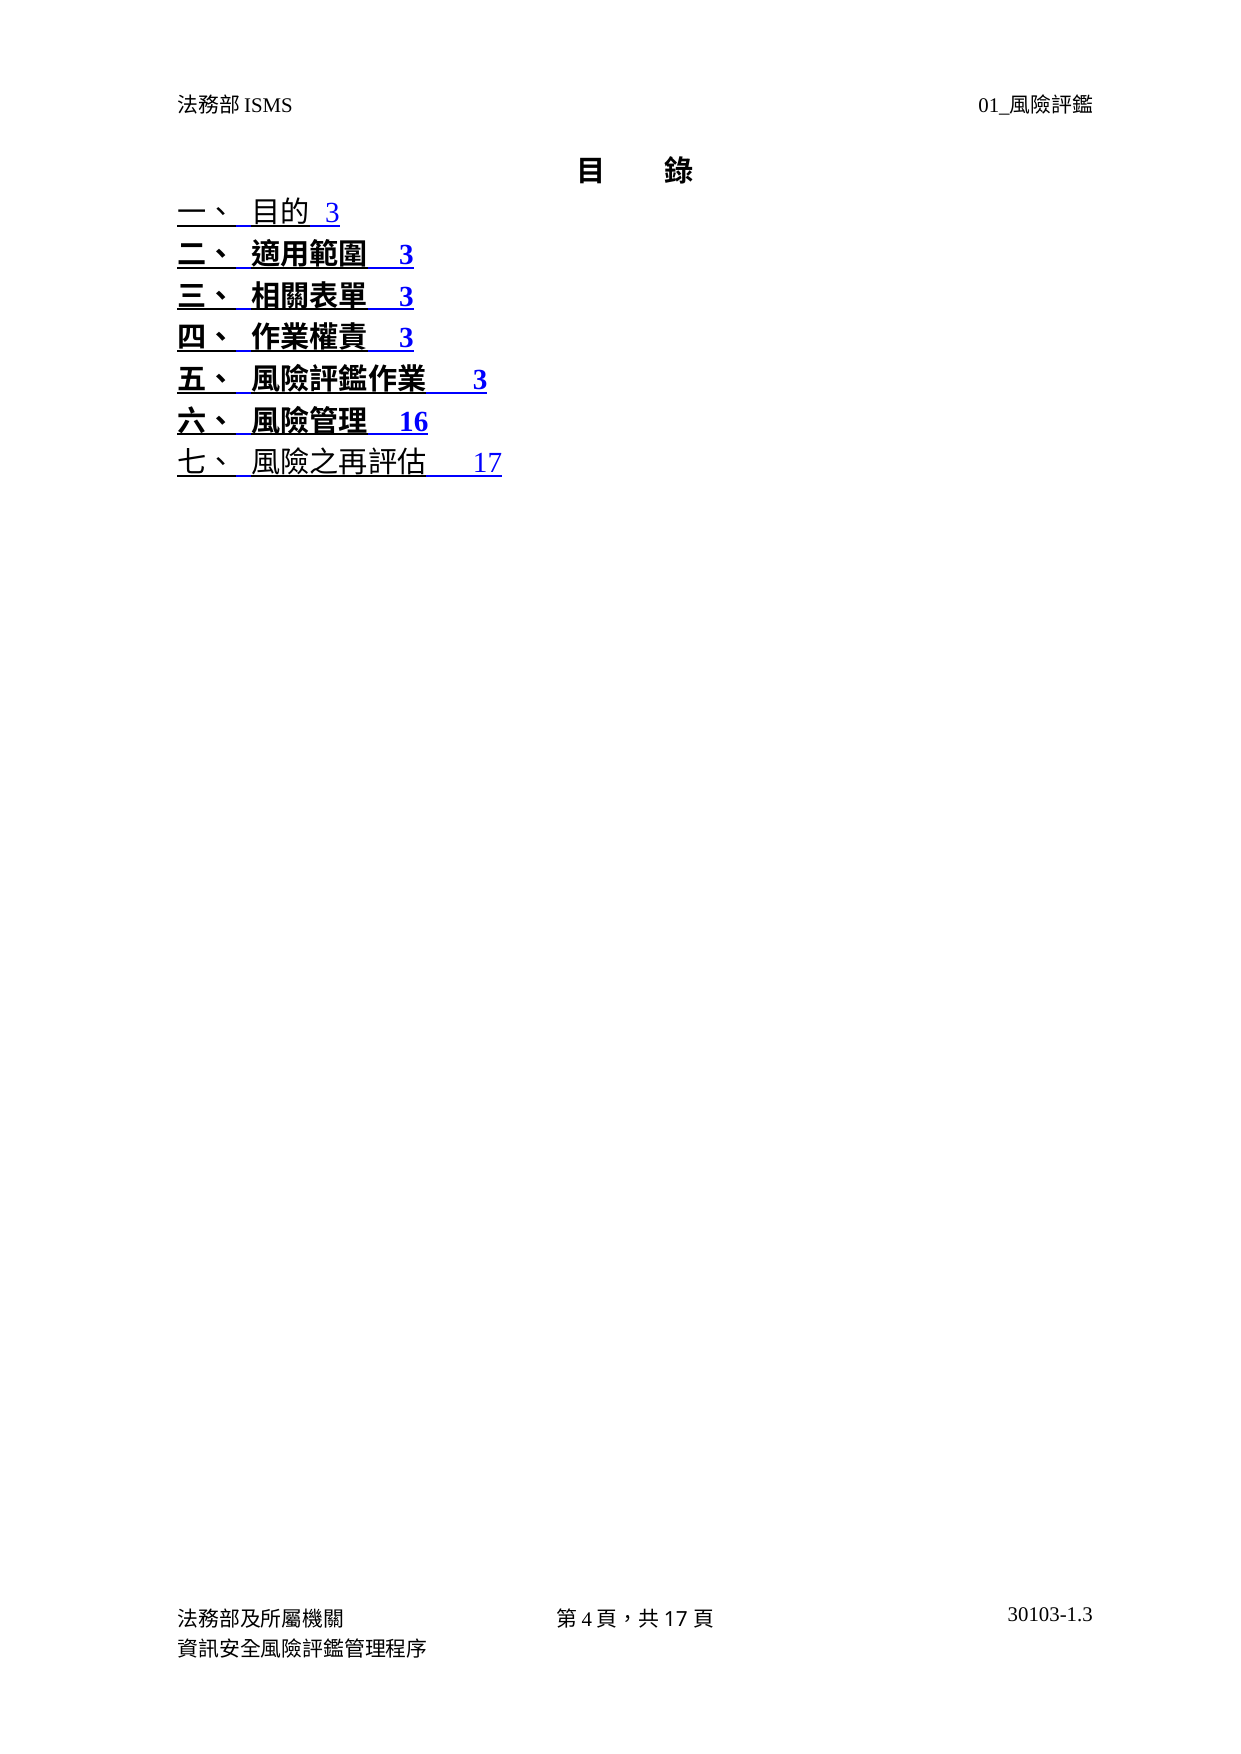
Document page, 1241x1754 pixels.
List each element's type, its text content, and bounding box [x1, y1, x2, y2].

text 七、 風險之再評估 17 [177, 439, 1092, 481]
text 五、 風險評鑑作業 3 [177, 356, 1092, 398]
text 二、 適用範圍 3 [177, 231, 1092, 273]
text 目 錄 [177, 148, 1092, 189]
text 四、 作業權責 3 [177, 314, 1092, 356]
text 一、 目的 3 [177, 189, 1092, 231]
text 三、 相關表單 3 [177, 273, 1092, 314]
text 六、 風險管理 16 [177, 398, 1092, 439]
